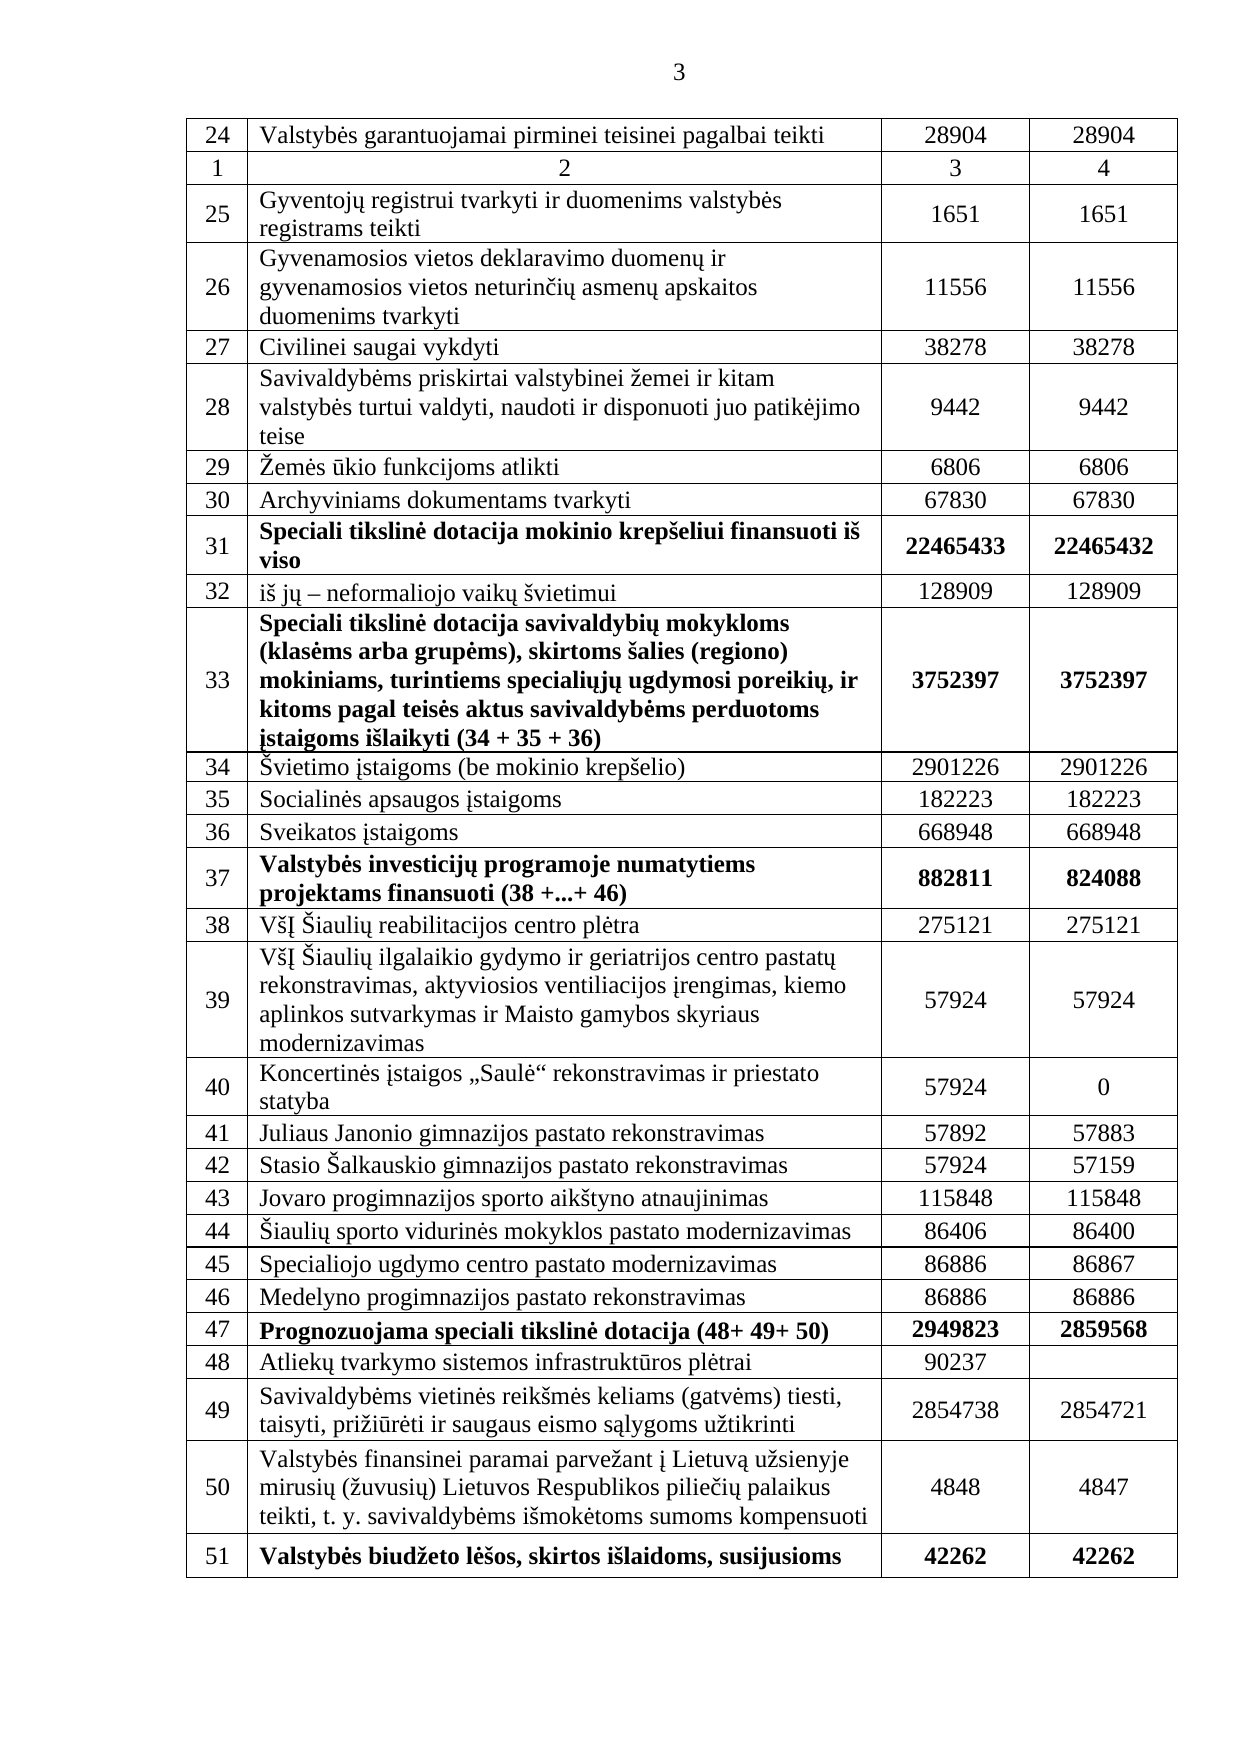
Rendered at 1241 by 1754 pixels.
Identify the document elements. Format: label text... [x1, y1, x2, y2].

table_cell 38278 [882, 331, 1029, 362]
table_cell 3752397 [882, 608, 1029, 751]
table_cell Švietimo įstaigoms (be mokinio krepšelio) [248, 753, 881, 781]
table_cell 882811 [882, 848, 1029, 908]
table_cell 57883 [1030, 1116, 1177, 1148]
table_cell Stasio Šalkauskio gimnazijos pastato rekonstravimas [248, 1149, 881, 1181]
table_cell 668948 [1030, 815, 1177, 847]
table_cell 11556 [882, 243, 1029, 329]
table_cell Šiaulių sporto vidurinės mokyklos pastato modernizavimas [248, 1215, 881, 1246]
table_cell 275121 [1030, 909, 1177, 941]
table_cell 182223 [882, 782, 1029, 814]
table_cell 45 [187, 1248, 247, 1279]
table_cell 37 [187, 848, 247, 908]
table_cell Savivaldybėms priskirtai valstybinei žemei ir kitam valstybės turtui valdyti, naudoti ir disponuoti juo patikėjimo teise [248, 364, 881, 450]
table_cell 57924 [882, 942, 1029, 1057]
table_cell Gyventojų registrui tvarkyti ir duomenims valstybės registrams teikti [248, 185, 881, 242]
table_cell Koncertinės įstaigos „Saulė“ rekonstravimas ir priestato statyba [248, 1058, 881, 1115]
table_cell 2 [248, 152, 881, 184]
table_cell 2854738 [882, 1379, 1029, 1440]
table_cell VšĮ Šiaulių reabilitacijos centro plėtra [248, 909, 881, 941]
table_cell 36 [187, 815, 247, 847]
table_cell 57892 [882, 1116, 1029, 1148]
table_cell Valstybės finansinei paramai parvežant į Lietuvą užsienyje mirusių (žuvusių) Lietuvos Respublikos piliečių palaikus teikti, t. y. savivaldybėms išmokėtoms sumoms kompensuoti [248, 1441, 881, 1532]
table_cell 33 [187, 608, 247, 751]
table_cell 27 [187, 331, 247, 362]
table_cell 86886 [882, 1248, 1029, 1279]
table_cell 2859568 [1030, 1313, 1177, 1345]
table_cell 31 [187, 516, 247, 574]
table_cell Atliekų tvarkymo sistemos infrastruktūros plėtrai [248, 1346, 881, 1378]
table_cell 86886 [1030, 1280, 1177, 1312]
table_cell 26 [187, 243, 247, 329]
table_cell 38 [187, 909, 247, 941]
table_cell 86406 [882, 1215, 1029, 1246]
table_cell 1651 [1030, 185, 1177, 242]
table_cell 39 [187, 942, 247, 1057]
table_cell iš jų – neformaliojo vaikų švietimui [248, 575, 881, 607]
table_cell 115848 [1030, 1182, 1177, 1214]
table_cell 35 [187, 782, 247, 814]
table_cell 25 [187, 185, 247, 242]
table_cell 48 [187, 1346, 247, 1378]
table_cell 29 [187, 451, 247, 482]
table_cell Medelyno progimnazijos pastato rekonstravimas [248, 1280, 881, 1312]
table_cell 51 [187, 1534, 247, 1577]
table_cell 46 [187, 1280, 247, 1312]
table_cell 67830 [882, 484, 1029, 515]
table_cell 3752397 [1030, 608, 1177, 751]
table_cell 2901226 [882, 753, 1029, 781]
table_cell Archyviniams dokumentams tvarkyti [248, 484, 881, 515]
table_cell Civilinei saugai vykdyti [248, 331, 881, 362]
table_cell 43 [187, 1182, 247, 1214]
table_cell 182223 [1030, 782, 1177, 814]
table_cell 32 [187, 575, 247, 607]
table_cell 6806 [882, 451, 1029, 482]
table_cell 2901226 [1030, 753, 1177, 781]
table_cell 824088 [1030, 848, 1177, 908]
table_cell 11556 [1030, 243, 1177, 329]
table_cell Specialiojo ugdymo centro pastato modernizavimas [248, 1248, 881, 1279]
table_cell Prognozuojama speciali tikslinė dotacija (48+ 49+ 50) [248, 1313, 881, 1345]
table_cell 42262 [882, 1534, 1029, 1577]
table_cell Žemės ūkio funkcijoms atlikti [248, 451, 881, 482]
table_cell 22465433 [882, 516, 1029, 574]
table_cell 0 [1030, 1058, 1177, 1115]
table_cell 1651 [882, 185, 1029, 242]
table_cell Speciali tikslinė dotacija mokinio krepšeliui finansuoti iš viso [248, 516, 881, 574]
table_cell 2949823 [882, 1313, 1029, 1345]
table_cell 6806 [1030, 451, 1177, 482]
table_cell 86867 [1030, 1248, 1177, 1279]
table_cell Jovaro progimnazijos sporto aikštyno atnaujinimas [248, 1182, 881, 1214]
table_cell 3 [882, 152, 1029, 184]
table_cell 57924 [882, 1149, 1029, 1181]
table_cell 2854721 [1030, 1379, 1177, 1440]
table_cell 47 [187, 1313, 247, 1345]
table_cell Savivaldybėms vietinės reikšmės keliams (gatvėms) tiesti, taisyti, prižiūrėti ir saugaus eismo sąlygoms užtikrinti [248, 1379, 881, 1440]
table_cell 128909 [1030, 575, 1177, 607]
table_cell Juliaus Janonio gimnazijos pastato rekonstravimas [248, 1116, 881, 1148]
table_cell 30 [187, 484, 247, 515]
table_cell 128909 [882, 575, 1029, 607]
table_cell Speciali tikslinė dotacija savivaldybių mokykloms (klasėms arba grupėms), skirtoms šalies (regiono) mokiniams, turintiems specialiųjų ugdymosi poreikių, ir kitoms pagal teisės aktus savivaldybėms perduotoms įstaigoms išlaikyti (34 + 35 + 36) [248, 608, 881, 751]
table_cell 42262 [1030, 1534, 1177, 1577]
table_cell 40 [187, 1058, 247, 1115]
table_cell 115848 [882, 1182, 1029, 1214]
table_cell 86886 [882, 1280, 1029, 1312]
table_cell 41 [187, 1116, 247, 1148]
table_cell Socialinės apsaugos įstaigoms [248, 782, 881, 814]
table_cell 90237 [882, 1346, 1029, 1378]
table_cell 86400 [1030, 1215, 1177, 1246]
table_cell 38278 [1030, 331, 1177, 362]
table_cell 9442 [1030, 364, 1177, 450]
table_cell 42 [187, 1149, 247, 1181]
table_cell 28904 [1030, 119, 1177, 151]
table_cell 275121 [882, 909, 1029, 941]
table_cell Sveikatos įstaigoms [248, 815, 881, 847]
table_cell 49 [187, 1379, 247, 1440]
table_cell 1 [187, 152, 247, 184]
table_cell 22465432 [1030, 516, 1177, 574]
table_cell 67830 [1030, 484, 1177, 515]
table_cell Valstybės biudžeto lėšos, skirtos išlaidoms, susijusioms [248, 1534, 881, 1577]
table_cell 24 [187, 119, 247, 151]
table_cell VšĮ Šiaulių ilgalaikio gydymo ir geriatrijos centro pastatų rekonstravimas, aktyviosios ventiliacijos įrengimas, kiemo aplinkos sutvarkymas ir Maisto gamybos skyriaus modernizavimas [248, 942, 881, 1057]
table_cell Gyvenamosios vietos deklaravimo duomenų ir gyvenamosios vietos neturinčių asmenų apskaitos duomenims tvarkyti [248, 243, 881, 329]
table_cell 4 [1030, 152, 1177, 184]
table_cell Valstybės investicijų programoje numatytiems projektams finansuoti (38 +...+ 46) [248, 848, 881, 908]
table_cell 57924 [1030, 942, 1177, 1057]
table_cell 57159 [1030, 1149, 1177, 1181]
table_cell [1030, 1346, 1177, 1378]
table_cell 668948 [882, 815, 1029, 847]
table_cell 28904 [882, 119, 1029, 151]
table_cell 50 [187, 1441, 247, 1532]
table_cell 28 [187, 364, 247, 450]
table_cell 57924 [882, 1058, 1029, 1115]
table_cell 44 [187, 1215, 247, 1246]
table_cell 9442 [882, 364, 1029, 450]
table_cell 4848 [882, 1441, 1029, 1532]
table_cell Valstybės garantuojamai pirminei teisinei pagalbai teikti [248, 119, 881, 151]
table_cell 34 [187, 753, 247, 781]
table_cell 4847 [1030, 1441, 1177, 1532]
